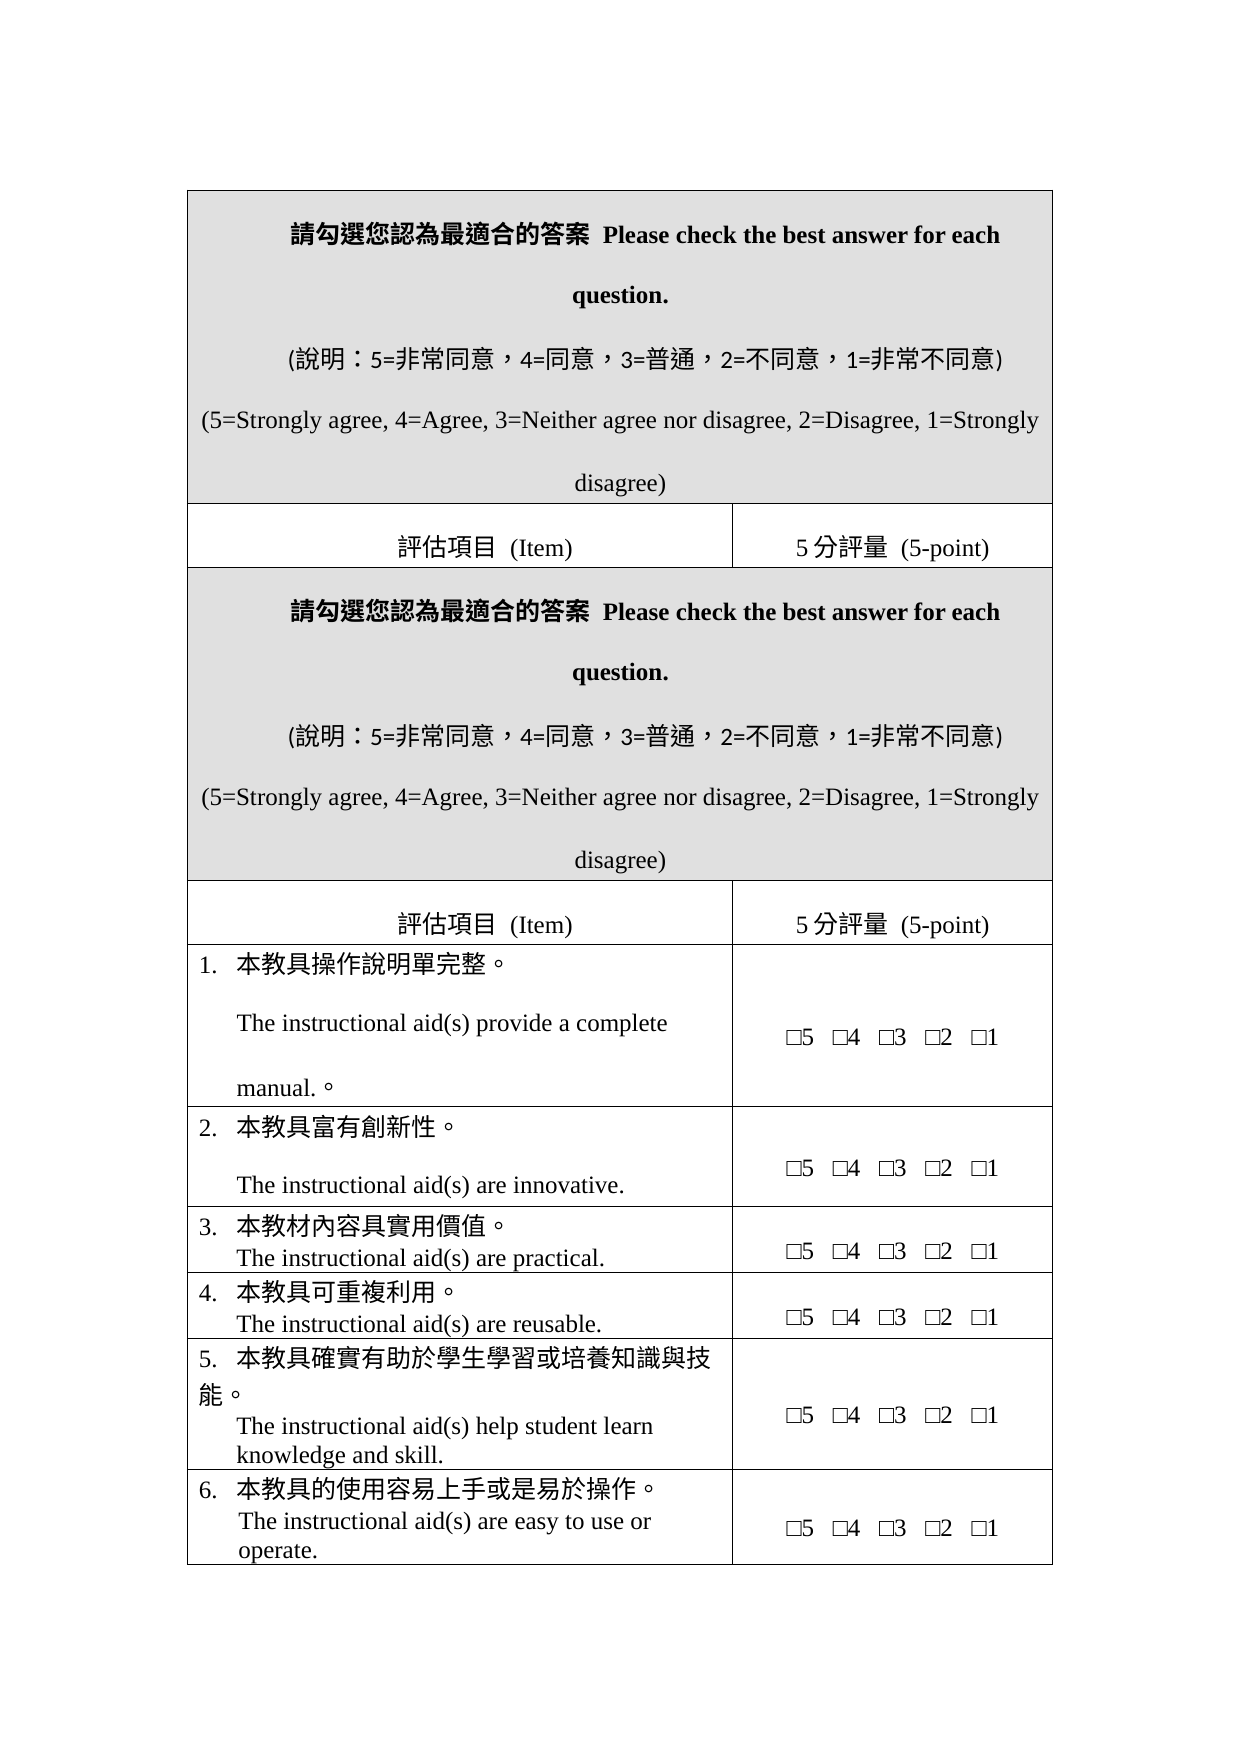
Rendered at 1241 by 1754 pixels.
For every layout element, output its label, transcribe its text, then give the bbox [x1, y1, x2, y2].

table_cell □5 □4 □3 □2 □1 [733, 1470, 1052, 1564]
table_cell 請勾選您認為最適合的答案 Please check the best answer for each question. (說明：5=非常同意，4=同意，3=普通，2=不同意，1=非常不同意) (5=Strongly agree, 4=Agree, 3=Neither agree nor disagree, 2=Disagree, 1=Strongly disagree) [188, 568, 1052, 880]
table_cell 本教具確實有助於學生學習或培養知識與技能。 The instructional aid(s) help student learn knowledge and skill. [188, 1339, 732, 1469]
table_cell 5分評量 (5-point) [733, 504, 1052, 567]
table_cell □5 □4 □3 □2 □1 [733, 1273, 1052, 1338]
table_cell 5分評量 (5-point) [733, 881, 1052, 944]
table_cell □5 □4 □3 □2 □1 [733, 945, 1052, 1106]
table_cell 本教材內容具實用價值。 The instructional aid(s) are practical. [188, 1207, 732, 1272]
table_header 請勾選您認為最適合的答案 Please check the best answer for each question. (說明：5=非常同意，4=同意，3=普通，2=不同意，1=非常不同意) (5=Strongly agree, 4=Agree, 3=Neither agree nor disagree, 2=Disagree, 1=Strongly disagree) [188, 191, 1052, 503]
table_cell 本教具操作說明單完整。 The instructional aid(s) provide a complete manual.。 [188, 945, 732, 1106]
table_cell 評估項目 (Item) [188, 881, 732, 944]
table_cell 本教具的使用容易上手或是易於操作。 The instructional aid(s) are easy to use or operate. [188, 1470, 732, 1564]
table_cell 評估項目 (Item) [188, 504, 732, 567]
table_cell 本教具可重複利用。 The instructional aid(s) are reusable. [188, 1273, 732, 1338]
table_cell □5 □4 □3 □2 □1 [733, 1339, 1052, 1469]
table_cell □5 □4 □3 □2 □1 [733, 1107, 1052, 1206]
table_cell 本教具富有創新性。 The instructional aid(s) are innovative. [188, 1107, 732, 1206]
table_cell □5 □4 □3 □2 □1 [733, 1207, 1052, 1272]
